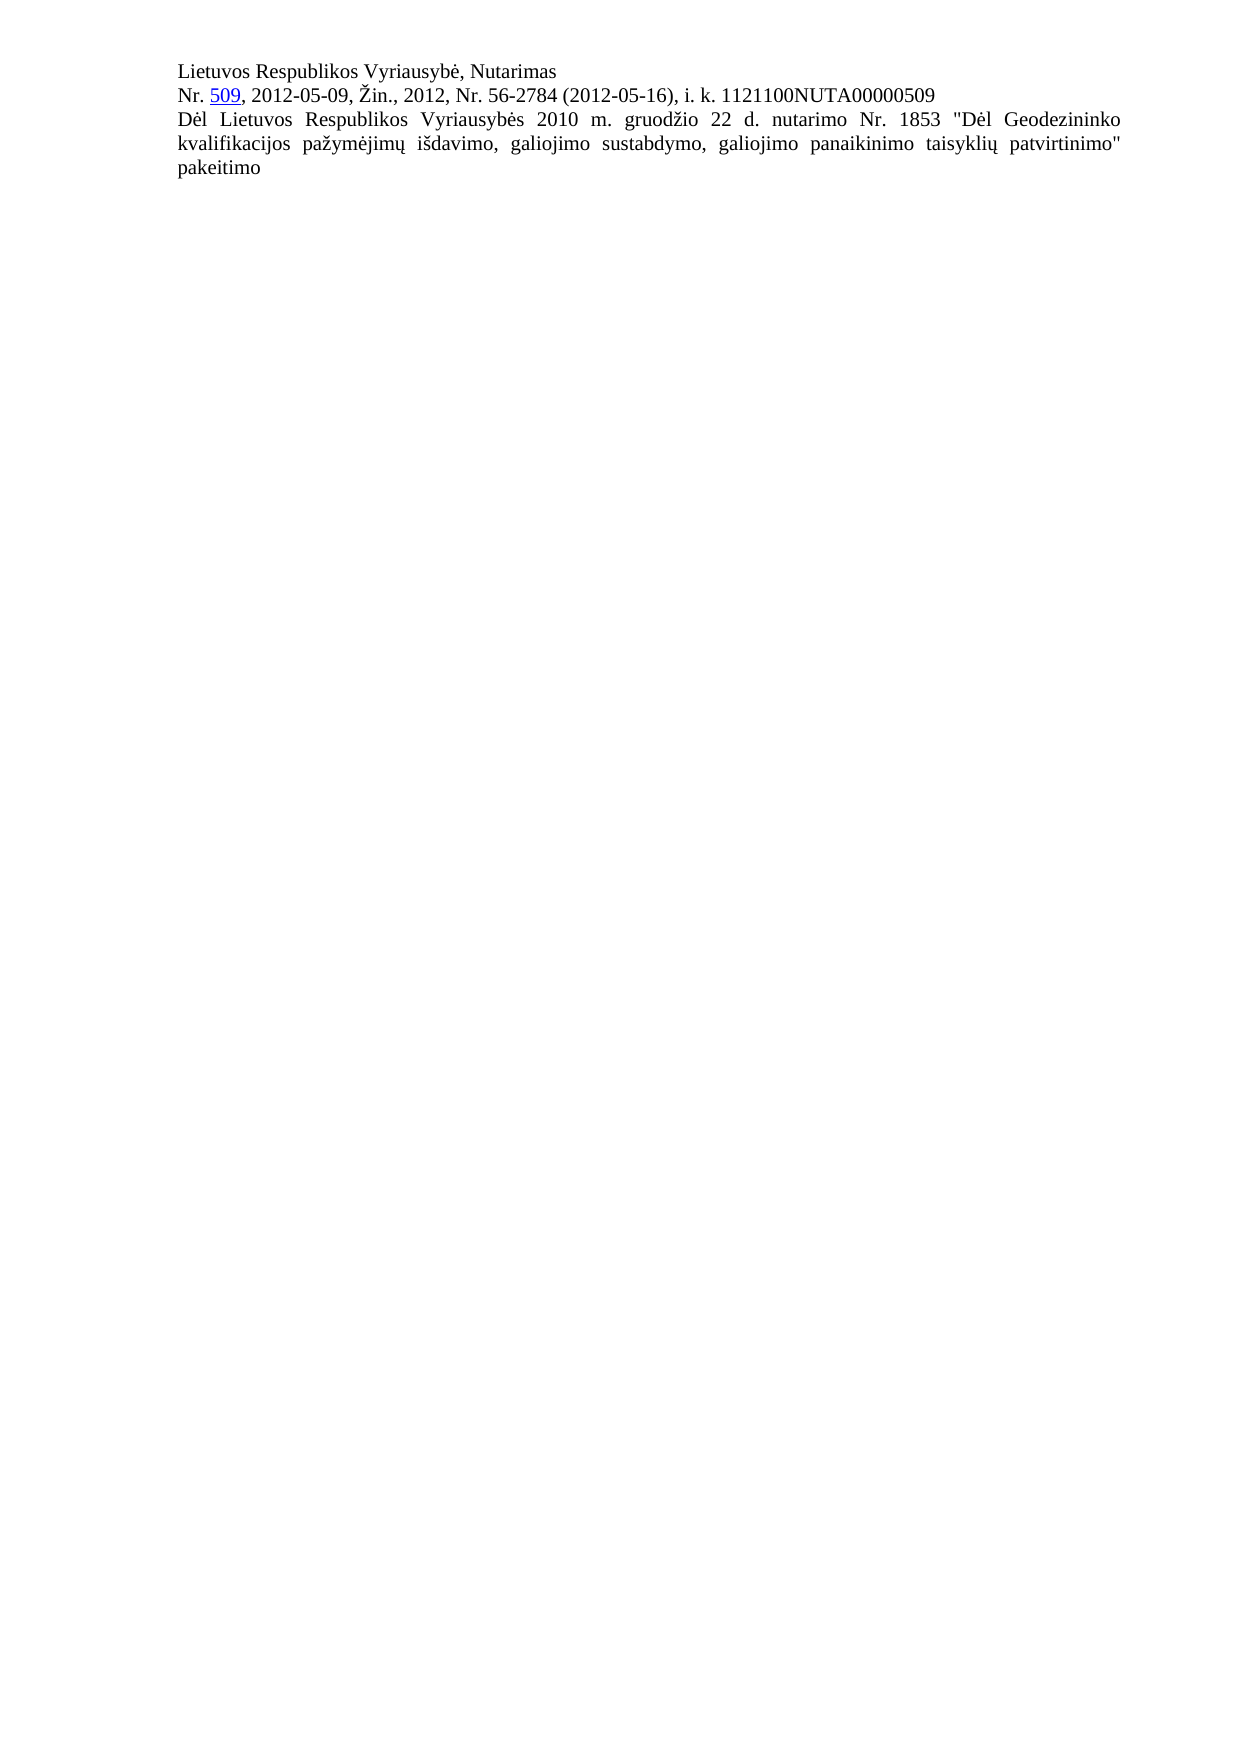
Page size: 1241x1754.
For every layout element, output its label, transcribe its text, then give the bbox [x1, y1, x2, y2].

text Dėl Lietuvos Respublikos Vyriausybės 2010 m. gruodžio 22 d. nutarimo Nr. 1853 "Dėl Geodezininko kvalifikacijos pažymėjimų išdavimo, galiojimo sustabdymo, galiojimo panaikinimo taisyklių patvirtinimo" pakeitimo [177, 107, 1122, 179]
text Lietuvos Respublikos Vyriausybė, Nutarimas [177, 59, 1122, 83]
text Nr. 509, 2012-05-09, Žin., 2012, Nr. 56-2784 (2012-05-16), i. k. 1121100NUTA00000509 [177, 83, 1122, 107]
